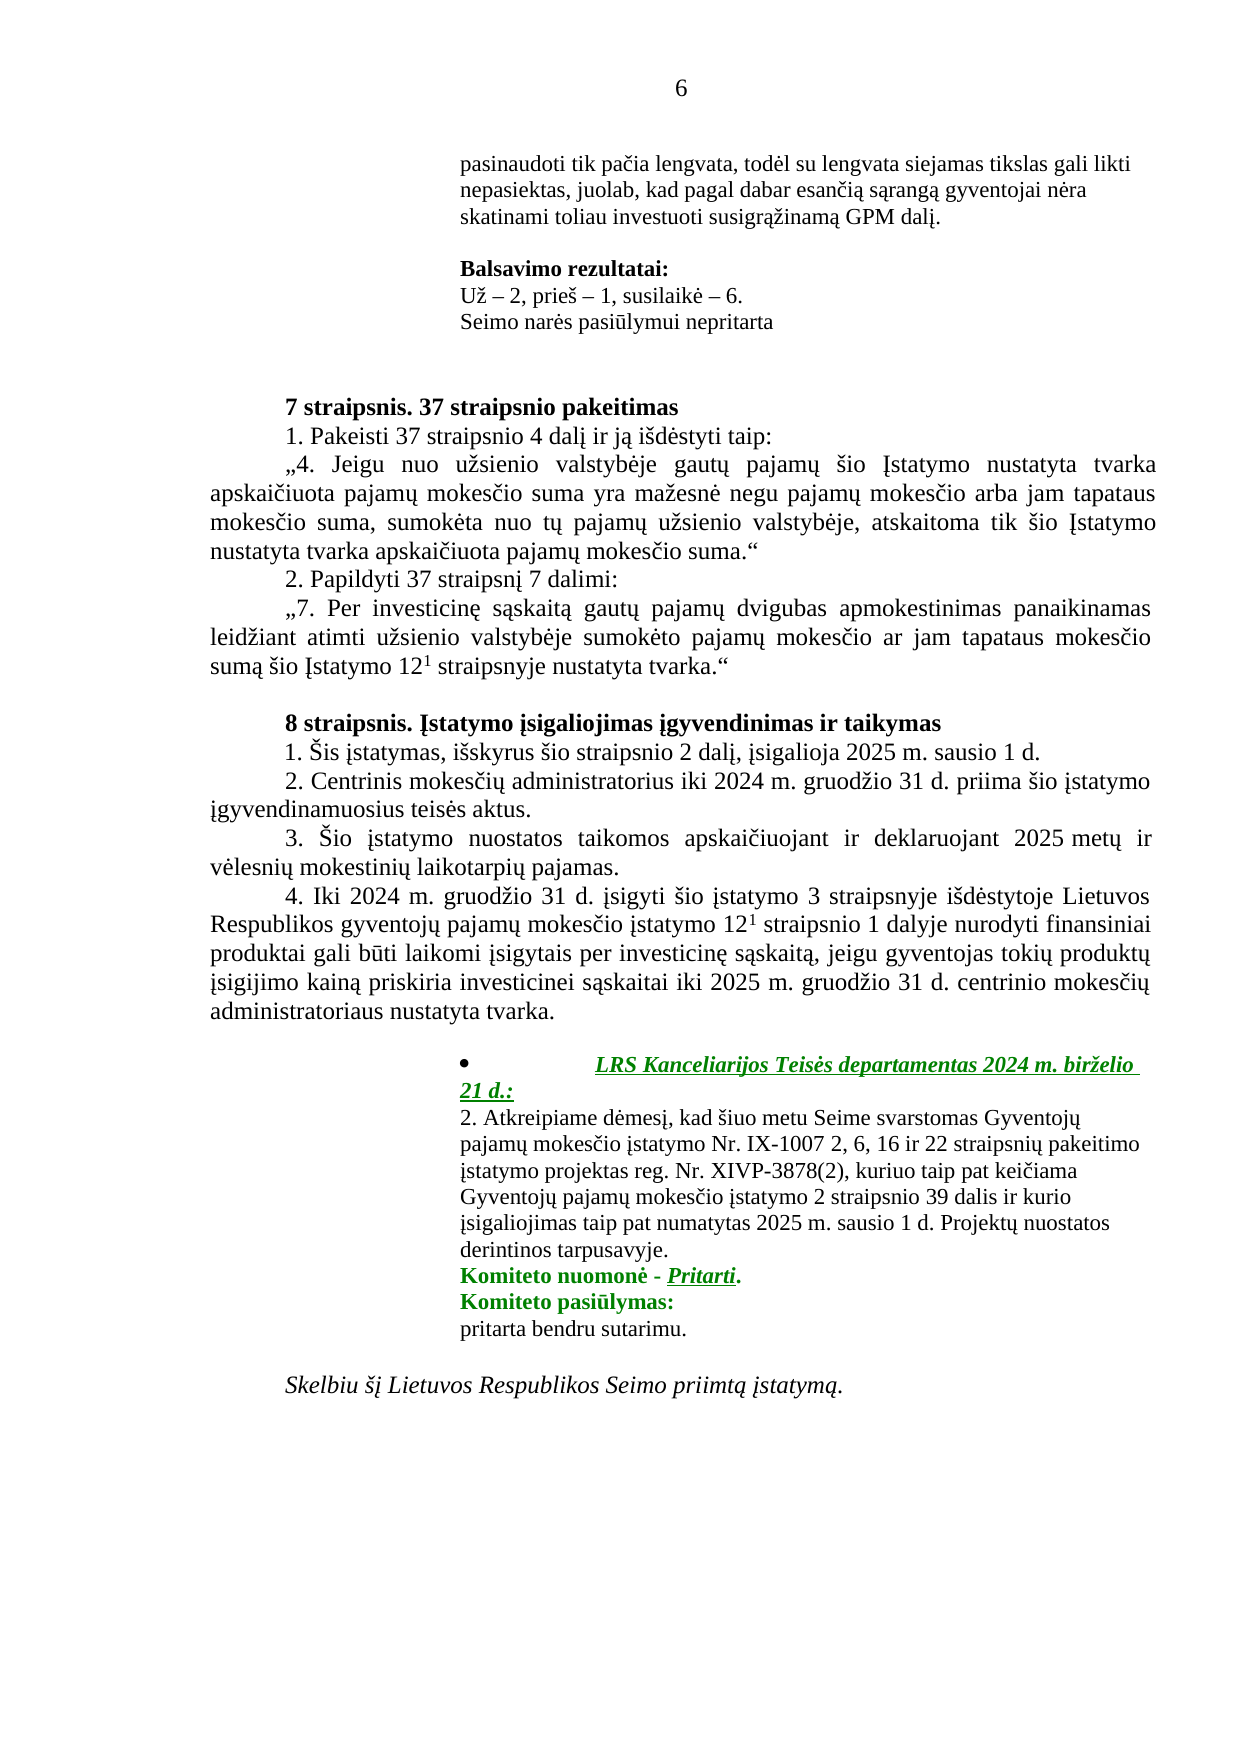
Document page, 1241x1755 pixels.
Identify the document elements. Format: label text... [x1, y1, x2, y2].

text 7 straipsnis. 37 straipsnio pakeitimas [210, 392, 1152, 421]
text 1. Šis įstatymas, išskyrus šio straipsnio 2 dalį, įsigalioja 2025 m. sausio 1 d. [210, 737, 1152, 766]
text Komiteto nuomonė - Pritarti. [460, 1262, 1152, 1288]
text Balsavimo rezultatai: [460, 255, 1152, 282]
list LRS Kanceliarijos Teisės departamentas 2024 m. birželio 21 d.: [460, 1051, 1152, 1104]
text 2. Papildyti 37 straipsnį 7 dalimi: [210, 564, 1152, 593]
text Komiteto pasiūlymas: [460, 1288, 1152, 1315]
text 2. Centrinis mokesčių administratorius iki 2024 m. gruodžio 31 d. priima šio įstatymo įgyvendinamuosius teisės aktus. [210, 766, 1152, 823]
text pasinaudoti tik pačia lengvata, todėl su lengvata siejamas tikslas gali likti nepasiektas, juolab, kad pagal dabar esančią sąrangą gyventojai nėra skatinami toliau investuoti susigrąžinamą GPM dalį. [460, 150, 1152, 229]
text 1. Pakeisti 37 straipsnio 4 dalį ir ją išdėstyti taip: [210, 421, 1152, 449]
text Skelbiu šį Lietuvos Respublikos Seimo priimtą įstatymą. [210, 1370, 1152, 1399]
text „4. Jeigu nuo užsienio valstybėje gautų pajamų šio Įstatymo nustatyta tvarka apskaičiuota pajamų mokesčio suma yra mažesnė negu pajamų mokesčio arba jam tapataus mokesčio suma, sumokėta nuo tų pajamų užsienio valstybėje, atskaitoma tik šio Įstatymo nustatyta tvarka apskaičiuota pajamų mokesčio suma.“ [210, 449, 1157, 564]
text Seimo narės pasiūlymui nepritarta [460, 308, 1152, 334]
text 2. Atkreipiame dėmesį, kad šiuo metu Seime svarstomas Gyventojų pajamų mokesčio įstatymo Nr. IX-1007 2, 6, 16 ir 22 straipsnių pakeitimo įstatymo projektas reg. Nr. XIVP-3878(2), kuriuo taip pat keičiama Gyventojų pajamų mokesčio įstatymo 2 straipsnio 39 dalis ir kurio įsigaliojimas taip pat numatytas 2025 m. sausio 1 d. Projektų nuostatos derintinos tarpusavyje. [460, 1104, 1152, 1262]
text pritarta bendru sutarimu. [460, 1315, 1152, 1341]
text 4. Iki 2024 m. gruodžio 31 d. įsigyti šio įstatymo 3 straipsnyje išdėstytoje Lietuvos Respublikos gyventojų pajamų mokesčio įstatymo 121 straipsnio 1 dalyje nurodyti finansiniai produktai gali būti laikomi įsigytais per investicinę sąskaitą, jeigu gyventojas tokių produktų įsigijimo kainą priskiria investicinei sąskaitai iki 2025 m. gruodžio 31 d. centrinio mokesčių administratoriaus nustatyta tvarka. [210, 881, 1152, 1024]
text „7. Per investicinę sąskaitą gautų pajamų dvigubas apmokestinimas panaikinamas leidžiant atimti užsienio valstybėje sumokėto pajamų mokesčio ar jam tapataus mokesčio sumą šio Įstatymo 121 straipsnyje nustatyta tvarka.“ [210, 593, 1152, 679]
text 3. Šio įstatymo nuostatos taikomos apskaičiuojant ir deklaruojant 2025 metų ir vėlesnių mokestinių laikotarpių pajamas. [210, 823, 1152, 881]
text Už – 2, prieš – 1, susilaikė – 6. [460, 282, 1152, 308]
text 8 straipsnis. Įstatymo įsigaliojimas įgyvendinimas ir taikymas [210, 708, 1152, 737]
